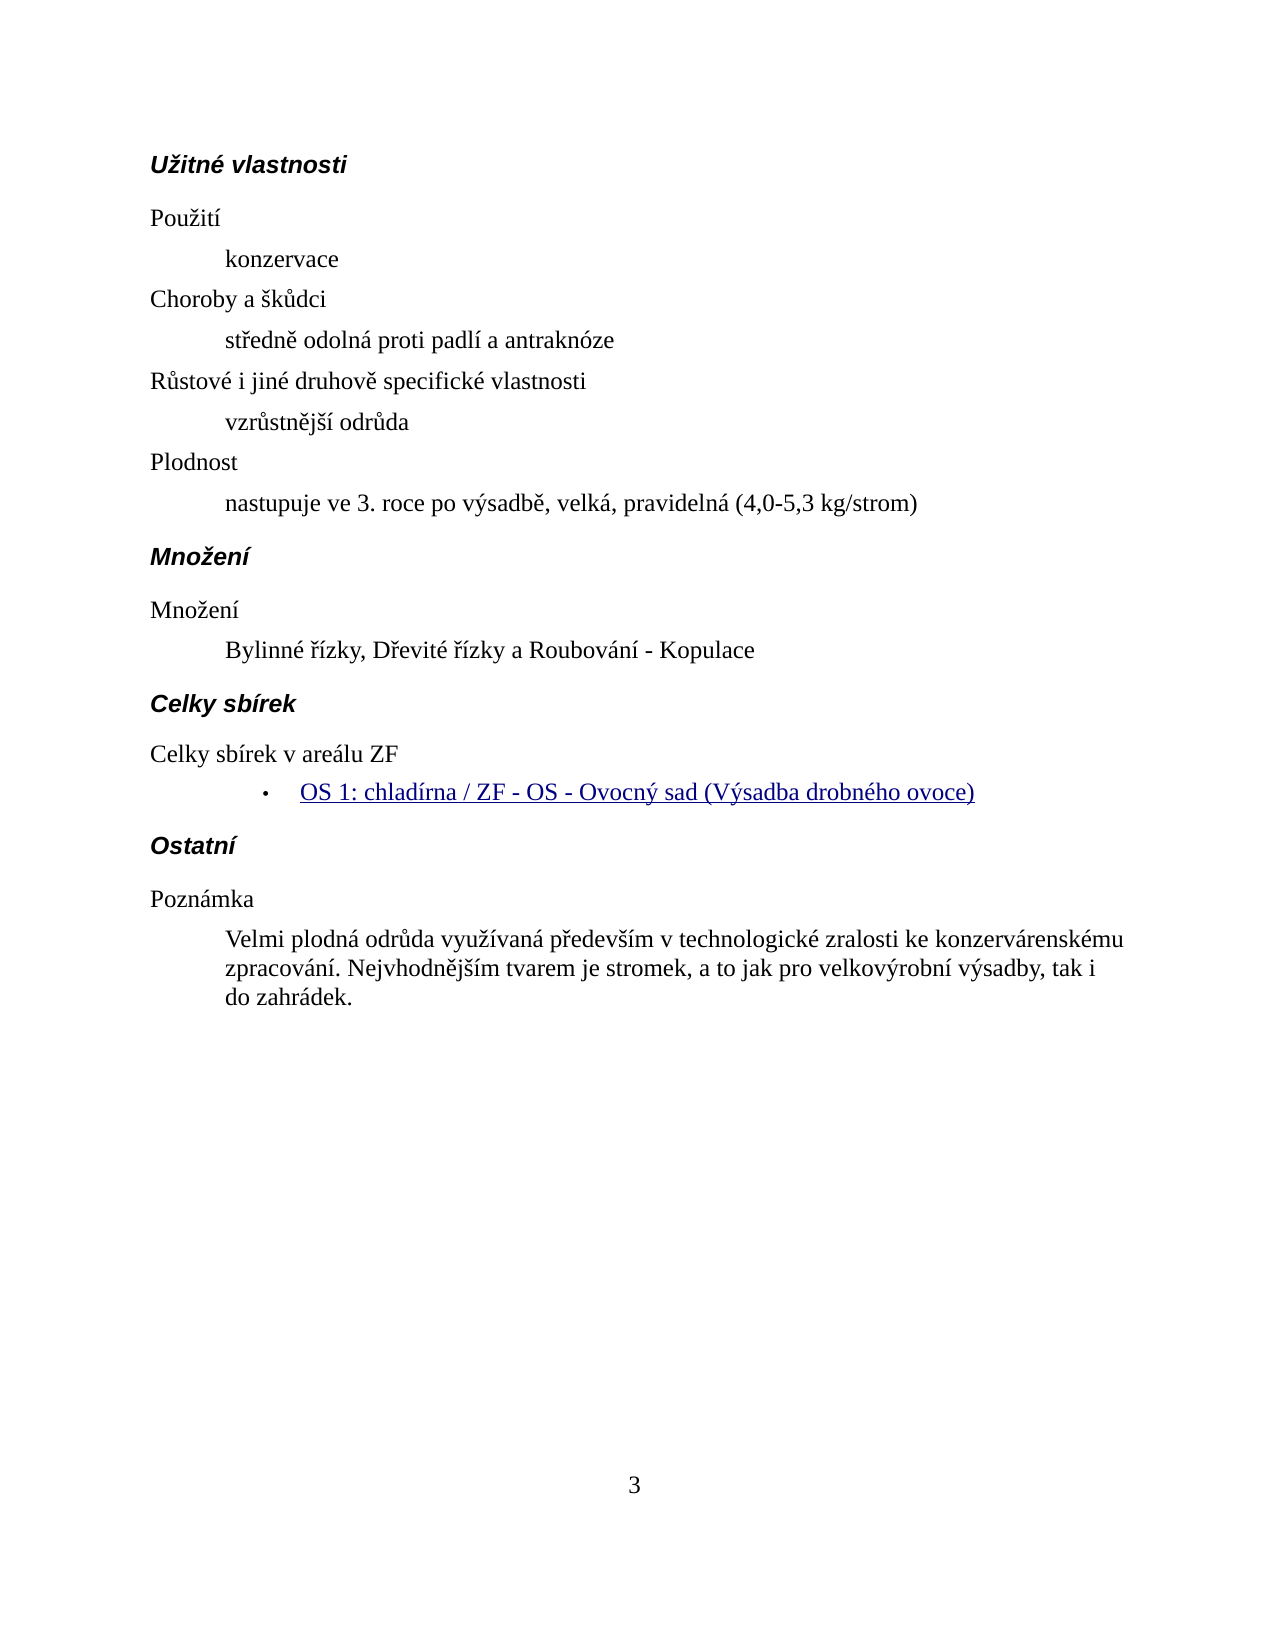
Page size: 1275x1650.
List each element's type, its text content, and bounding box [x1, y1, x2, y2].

text konzervace [225, 244, 1125, 272]
text Bylinné řízky, Dřevité řízky a Roubování - Kopulace [225, 636, 1125, 664]
text vzrůstnější odrůda [225, 407, 1125, 435]
text nastupuje ve 3. roce po výsadbě, velká, pravidelná (4,0-5,3 kg/strom) [225, 488, 1125, 517]
text středně odolná proti padlí a antraknóze [225, 325, 1125, 354]
subtitle Množení [150, 542, 1125, 570]
subtitle Ostatní [150, 831, 1125, 859]
text Celky sbírek v areálu ZF [150, 739, 1125, 768]
text Choroby a škůdci [150, 284, 1125, 313]
text Velmi plodná odrůda využívaná především v technologické zralosti ke konzervárenskému zpracování. Nejvhodnějším tvarem je stromek, a to jak pro velkovýrobní výsadby, tak i do zahrádek. [225, 924, 1125, 1011]
list OS 1: chladírna / ZF - OS - Ovocný sad (Výsadba drobného ovoce) [262, 777, 1125, 806]
text Použití [150, 203, 1125, 232]
text Růstové i jiné druhově specifické vlastnosti [150, 366, 1125, 395]
text Množení [150, 595, 1125, 624]
subtitle Užitné vlastnosti [150, 150, 1125, 178]
text Poznámka [150, 884, 1125, 913]
text Plodnost [150, 447, 1125, 476]
subtitle Celky sbírek [150, 689, 1125, 718]
